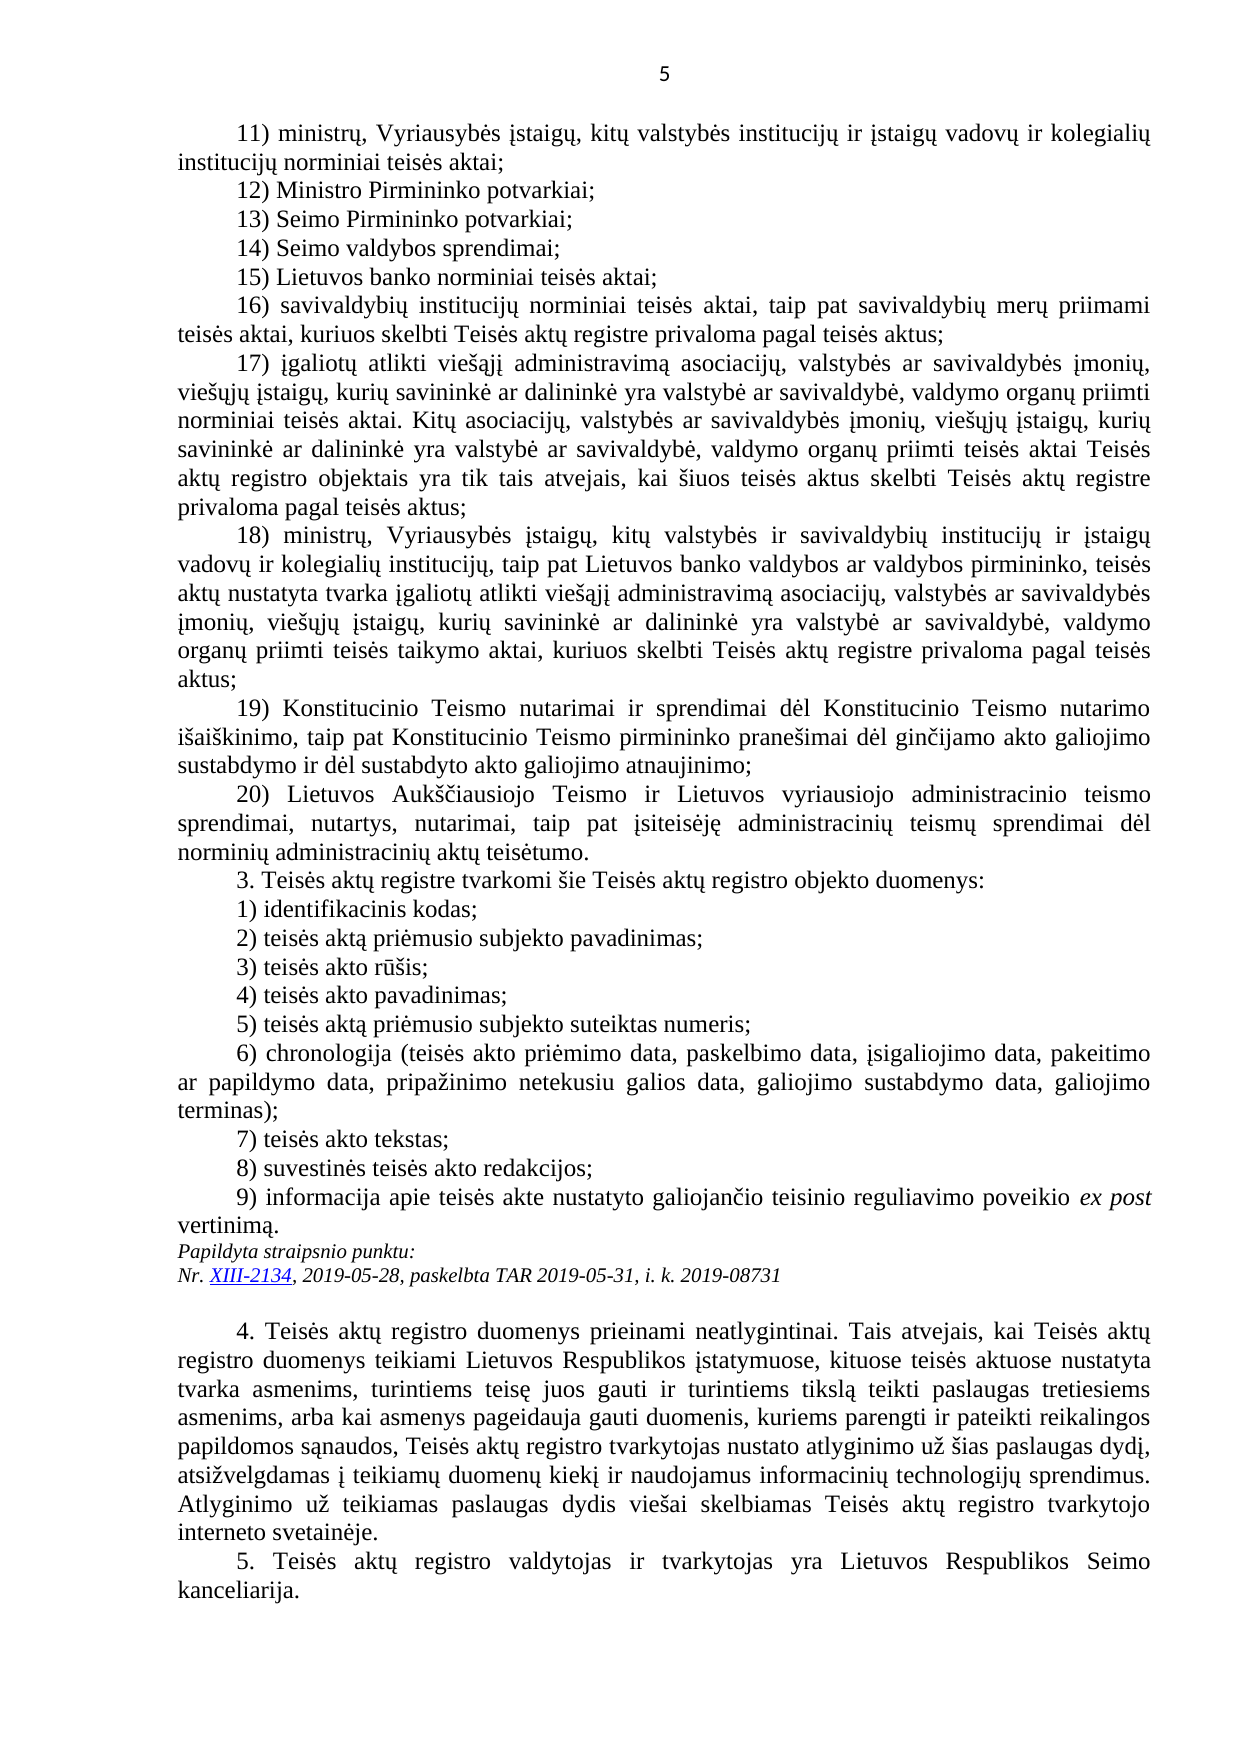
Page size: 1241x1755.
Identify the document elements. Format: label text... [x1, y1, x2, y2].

text 8) suvestinės teisės akto redakcijos; [177, 1153, 1152, 1182]
text 7) teisės akto tekstas; [177, 1124, 1152, 1153]
text Nr. XIII-2134, 2019-05-28, paskelbta TAR 2019-05-31, i. k. 2019-08731 [177, 1263, 1152, 1287]
text 2) teisės aktą priėmusio subjekto pavadinimas; [177, 923, 1152, 952]
text 5) teisės aktą priėmusio subjekto suteiktas numeris; [177, 1009, 1152, 1038]
text 1) identifikacinis kodas; [177, 894, 1152, 923]
text 3. Teisės aktų registre tvarkomi šie Teisės aktų registro objekto duomenys: [177, 866, 1152, 894]
text 19) Konstitucinio Teismo nutarimai ir sprendimai dėl Konstitucinio Teismo nutarimo išaiškinimo, taip pat Konstitucinio Teismo pirmininko pranešimai dėl ginčijamo akto galiojimo sustabdymo ir dėl sustabdyto akto galiojimo atnaujinimo; [177, 693, 1152, 779]
text 20) Lietuvos Aukščiausiojo Teismo ir Lietuvos vyriausiojo administracinio teismo sprendimai, nutartys, nutarimai, taip pat įsiteisėję administracinių teismų sprendimai dėl norminių administracinių aktų teisėtumo. [177, 779, 1152, 866]
text 14) Seimo valdybos sprendimai; [177, 233, 1152, 262]
text 12) Ministro Pirmininko potvarkiai; [177, 176, 1152, 204]
text 9) informacija apie teisės akte nustatyto galiojančio teisinio reguliavimo poveikio ex post vertinimą. [177, 1182, 1152, 1239]
text 4. Teisės aktų registro duomenys prieinami neatlygintinai. Tais atvejais, kai Teisės aktų registro duomenys teikiami Lietuvos Respublikos įstatymuose, kituose teisės aktuose nustatyta tvarka asmenims, turintiems teisę juos gauti ir turintiems tikslą teikti paslaugas tretiesiems asmenims, arba kai asmenys pageidauja gauti duomenis, kuriems parengti ir pateikti reikalingos papildomos sąnaudos, Teisės aktų registro tvarkytojas nustato atlyginimo už šias paslaugas dydį, atsižvelgdamas į teikiamų duomenų kiekį ir naudojamus informacinių technologijų sprendimus. Atlyginimo už teikiamas paslaugas dydis viešai skelbiamas Teisės aktų registro tvarkytojo interneto svetainėje. [177, 1316, 1152, 1546]
text 15) Lietuvos banko norminiai teisės aktai; [177, 262, 1152, 291]
text 3) teisės akto rūšis; [177, 952, 1152, 981]
text 17) įgaliotų atlikti viešąjį administravimą asociacijų, valstybės ar savivaldybės įmonių, viešųjų įstaigų, kurių savininkė ar dalininkė yra valstybė ar savivaldybė, valdymo organų priimti norminiai teisės aktai. Kitų asociacijų, valstybės ar savivaldybės įmonių, viešųjų įstaigų, kurių savininkė ar dalininkė yra valstybė ar savivaldybė, valdymo organų priimti teisės aktai Teisės aktų registro objektais yra tik tais atvejais, kai šiuos teisės aktus skelbti Teisės aktų registre privaloma pagal teisės aktus; [177, 348, 1152, 521]
text 5. Teisės aktų registro valdytojas ir tvarkytojas yra Lietuvos Respublikos Seimo kanceliarija. [177, 1546, 1152, 1604]
text 4) teisės akto pavadinimas; [177, 981, 1152, 1009]
text 13) Seimo Pirmininko potvarkiai; [177, 204, 1152, 233]
text 18) ministrų, Vyriausybės įstaigų, kitų valstybės ir savivaldybių institucijų ir įstaigų vadovų ir kolegialių institucijų, taip pat Lietuvos banko valdybos ar valdybos pirmininko, teisės aktų nustatyta tvarka įgaliotų atlikti viešąjį administravimą asociacijų, valstybės ar savivaldybės įmonių, viešųjų įstaigų, kurių savininkė ar dalininkė yra valstybė ar savivaldybė, valdymo organų priimti teisės taikymo aktai, kuriuos skelbti Teisės aktų registre privaloma pagal teisės aktus; [177, 521, 1152, 693]
text 6) chronologija (teisės akto priėmimo data, paskelbimo data, įsigaliojimo data, pakeitimo ar papildymo data, pripažinimo netekusiu galios data, galiojimo sustabdymo data, galiojimo terminas); [177, 1038, 1152, 1124]
text Papildyta straipsnio punktu: [177, 1239, 1152, 1263]
text 16) savivaldybių institucijų norminiai teisės aktai, taip pat savivaldybių merų priimami teisės aktai, kuriuos skelbti Teisės aktų registre privaloma pagal teisės aktus; [177, 291, 1152, 348]
text 11) ministrų, Vyriausybės įstaigų, kitų valstybės institucijų ir įstaigų vadovų ir kolegialių institucijų norminiai teisės aktai; [177, 118, 1152, 176]
